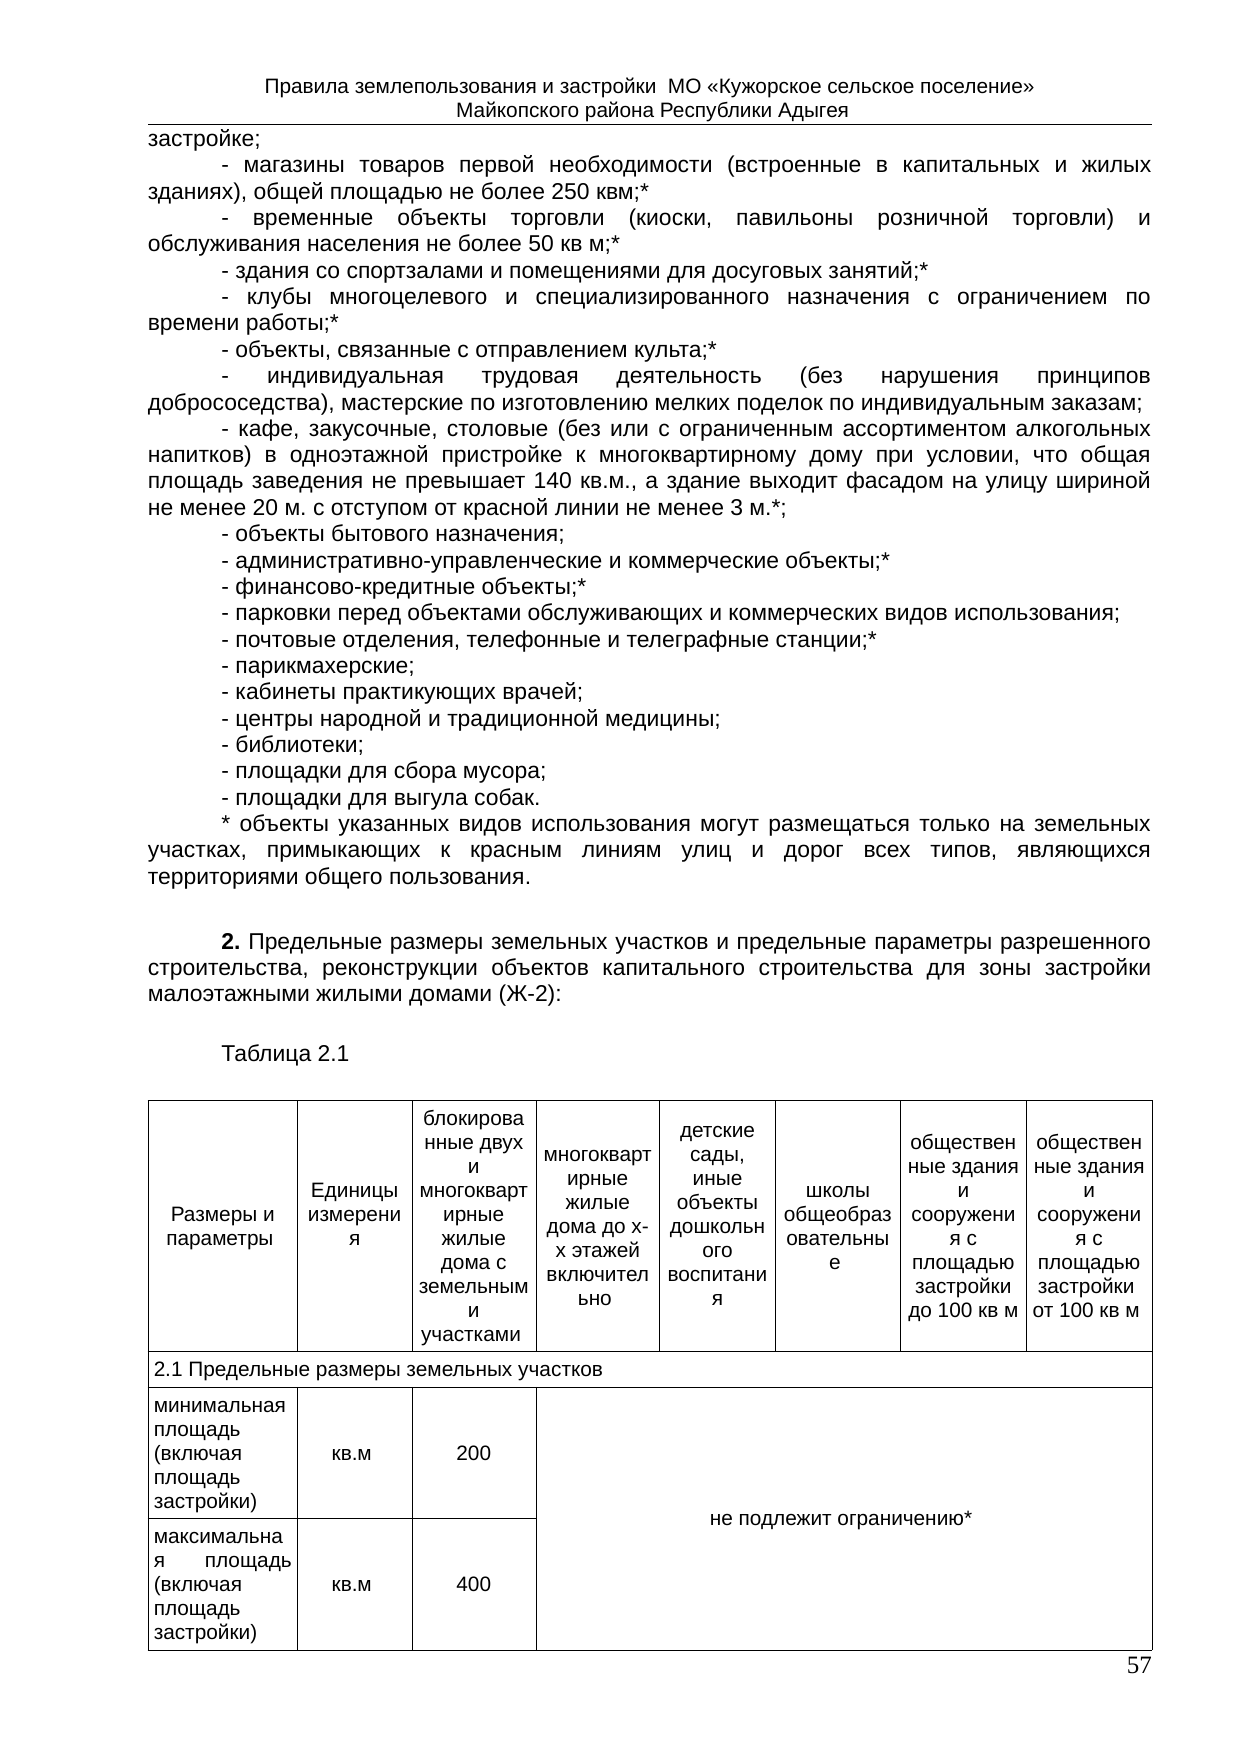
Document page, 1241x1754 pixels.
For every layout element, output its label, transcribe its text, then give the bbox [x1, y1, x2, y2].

text - почтовые отделения, телефонные и телеграфные станции;* [148, 626, 1152, 652]
text - административно-управленческие и коммерческие объекты;* [148, 547, 1152, 573]
text Таблица 2.1 [148, 1040, 1152, 1067]
table_header Единицы измерения [298, 1101, 412, 1351]
table_cell 2.1 Предельные размеры земельных участков [149, 1352, 1152, 1387]
text * объекты указанных видов использования могут размещаться только на земельных участках, примыкающих к красным линиям улиц и дорог всех типов, являющихся территориями общего пользования. [148, 810, 1152, 889]
table_header блокированные двух и многоквартирные жилые дома с земельными участками [413, 1101, 536, 1351]
text 2. Предельные размеры земельных участков и предельные параметры разрешенного строительства, реконструкции объектов капитального строительства для зоны застройки малоэтажными жилыми домами (Ж-2): [148, 928, 1152, 1007]
table_header детские сады, иные объекты дошкольного воспитания [660, 1101, 775, 1351]
text застройке; [148, 125, 1152, 151]
text - индивидуальная трудовая деятельность (без нарушения принципов добрососедства), мастерские по изготовлению мелких поделок по индивидуальным заказам; [148, 362, 1152, 415]
text - объекты, связанные с отправлением культа;* [148, 336, 1152, 362]
table_header школы общеобразовательные [776, 1101, 900, 1351]
text - парковки перед объектами обслуживающих и коммерческих видов использования; [148, 599, 1152, 626]
text - временные объекты торговли (киоски, павильоны розничной торговли) и обслуживания населения не более 50 кв м;* [148, 204, 1152, 257]
table_header общественные здания и сооружения с площадью застройки до 100 кв м [901, 1101, 1026, 1351]
text - объекты бытового назначения; [148, 520, 1152, 547]
table_header общественные здания и сооружения с площадью застройки от 100 кв м [1027, 1101, 1152, 1351]
table_header многоквартирные жилые дома до х-х этажей включительно [537, 1101, 659, 1351]
text - библиотеки; [148, 731, 1152, 757]
text - финансово-кредитные объекты;* [148, 573, 1152, 599]
text - площадки для выгула собак. [148, 784, 1152, 810]
table_cell 400 [413, 1519, 536, 1649]
text - кафе, закусочные, столовые (без или с ограниченным ассортиментом алкогольных напитков) в одноэтажной пристройке к многоквартирному дому при условии, что общая площадь заведения не превышает 140 кв.м., а здание выходит фасадом на улицу шириной не менее 20 м. с отступом от красной линии не менее 3 м.*; [148, 415, 1152, 520]
table_cell 200 [413, 1388, 536, 1518]
text - площадки для сбора мусора; [148, 757, 1152, 784]
table_cell кв.м [298, 1388, 412, 1518]
text - парикмахерские; [148, 652, 1152, 678]
table_cell минимальная площадь (включая площадь застройки) [149, 1388, 297, 1518]
text - центры народной и традиционной медицины; [148, 705, 1152, 731]
table_header Размеры и параметры [149, 1101, 297, 1351]
table_cell максимальная площадь (включая площадь застройки) [149, 1519, 297, 1649]
text - магазины товаров первой необходимости (встроенные в капитальных и жилых зданиях), общей площадью не более 250 квм;* [148, 151, 1152, 204]
text - здания со спортзалами и помещениями для досуговых занятий;* [148, 257, 1152, 283]
text - кабинеты практикующих врачей; [148, 678, 1152, 705]
text - клубы многоцелевого и специализированного назначения с ограничением по времени работы;* [148, 283, 1152, 336]
table_cell кв.м [298, 1519, 412, 1649]
table_cell не подлежит ограничению* [537, 1388, 1152, 1649]
